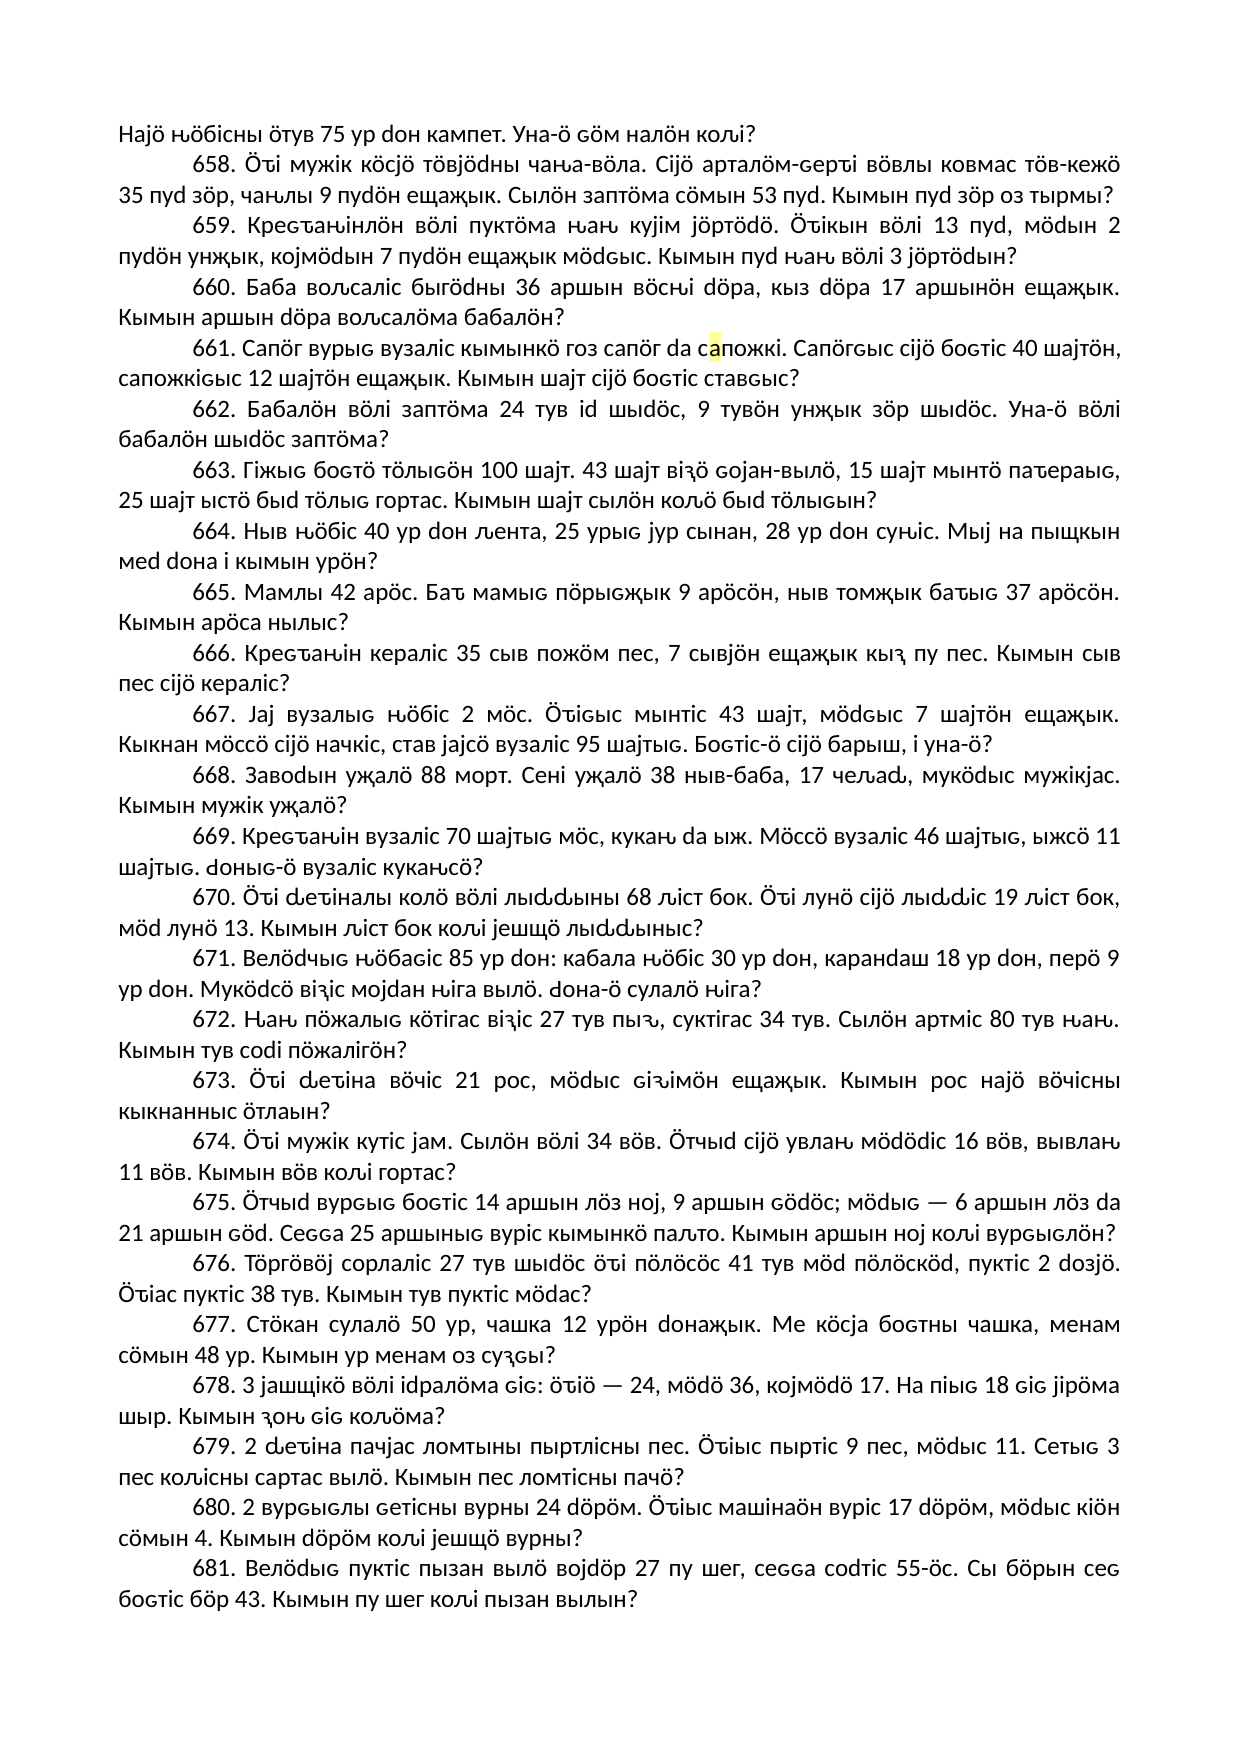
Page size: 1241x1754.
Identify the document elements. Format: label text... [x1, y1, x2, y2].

text 660. Баба воԉсаліс быгӧԁны 36 аршын вӧсԋі ԁӧра, кыз ԁӧра 17 аршынӧн ещаҗык. Кымын аршын ԁӧра воԉсалӧма бабалӧн? [118, 271, 1122, 332]
text 663. Гіжыԍ боԍтӧ тӧлыԍӧн 100 шајт. 43 шајт віԇӧ ԍојан-вылӧ, 15 шајт мынтӧ паԏераыԍ, 25 шајт ыстӧ быԁ тӧлыԍ гортас. Кымын шајт сылӧн коԉӧ быԁ тӧлыԍын? [118, 454, 1122, 515]
text 669. Креԍԏаԋін вузаліс 70 шајтыԍ мӧс, кукаԋ ԁа ыж. Мӧссӧ вузаліс 46 шајтыԍ, ыжсӧ 11 шајтыԍ. Ԁоныԍ-ӧ вузаліс кукаԋсӧ? [118, 820, 1122, 881]
text 665. Мамлы 42 арӧс. Баԏ мамыԍ пӧрыԍҗык 9 арӧсӧн, ныв томҗык баԏыԍ 37 арӧсӧн. Кымын арӧса нылыс? [118, 576, 1122, 637]
text 668. Завоԁын уҗалӧ 88 морт. Сені уҗалӧ 38 ныв-баба, 17 чеԉаԃ, мукӧԁыс мужікјас. Кымын мужік уҗалӧ? [118, 759, 1122, 820]
text 658. Ӧԏі мужік кӧсјӧ тӧвјӧԁны чаԋа-вӧла. Сіјӧ арталӧм-ԍерԏі вӧвлы ковмас тӧв-кежӧ 35 пуԁ зӧр, чаԋлы 9 пуԁӧн ещаҗык. Сылӧн заптӧма сӧмын 53 пуԁ. Кымын пуԁ зӧр оз тырмы? [118, 149, 1122, 210]
text 680. 2 вурԍыԍлы ԍетісны вурны 24 ԁӧрӧм. Ӧԏіыс машінаӧн вуріс 17 ԁӧрӧм, мӧԁыс кіӧн сӧмын 4. Кымын ԁӧрӧм коԉі јешщӧ вурны? [118, 1492, 1122, 1553]
text 677. Стӧкан сулалӧ 50 ур, чашка 12 урӧн ԁонаҗык. Ме кӧсја боԍтны чашка, менам сӧмын 48 ур. Кымын ур менам оз суԇԍы? [118, 1308, 1122, 1369]
text 675. Ӧтчыԁ вурԍыԍ боԍтіс 14 аршын лӧз ној, 9 аршын ԍӧԁӧс; мӧԁыԍ — 6 аршын лӧз ԁа 21 аршын ԍӧԁ. Сеԍԍа 25 аршыныԍ вуріс кымынкӧ паԉто. Кымын аршын ној коԉі вурԍыԍлӧн? [118, 1186, 1122, 1247]
text 659. Креԍԏаԋінлӧн вӧлі пуктӧма ԋаԋ кујім јӧртӧԁӧ. Ӧԏікын вӧлі 13 пуԁ, мӧԁын 2 пуԁӧн унҗык, којмӧԁын 7 пуԁӧн ещаҗык мӧԁԍыс. Кымын пуԁ ԋаԋ вӧлі 3 јӧртӧԁын? [118, 210, 1122, 271]
text 670. Ӧԏі ԃеԏіналы колӧ вӧлі лыԃԃыны 68 ԉіст бок. Ӧԏі лунӧ сіјӧ лыԃԃіс 19 ԉіст бок, мӧԁ лунӧ 13. Кымын ԉіст бок коԉі јешщӧ лыԃԃыныс? [118, 881, 1122, 942]
text 678. 3 јашщікӧ вӧлі іԁралӧма ԍіԍ: ӧԏіӧ — 24, мӧԁӧ 36, којмӧԁӧ 17. На піыԍ 18 ԍіԍ јірӧма шыр. Кымын ԇоԋ ԍіԍ коԉӧма? [118, 1369, 1122, 1431]
text 681. Велӧԁыԍ пуктіс пызан вылӧ војԁӧр 27 пу шег, сеԍԍа соԁтіс 55-ӧс. Сы бӧрын сеԍ боԍтіс бӧр 43. Кымын пу шег коԉі пызан вылын? [118, 1553, 1122, 1614]
text 672. Ԋаԋ пӧжалыԍ кӧтігас віԇіс 27 тув пыԅ, суктігас 34 тув. Сылӧн артміс 80 тув ԋаԋ. Кымын тув соԁі пӧжалігӧн? [118, 1003, 1122, 1064]
text Најӧ ԋӧбісны ӧтув 75 ур ԁон кампет. Уна-ӧ ԍӧм налӧн коԉі? [118, 118, 1122, 149]
text 666. Креԍԏаԋін кераліс 35 сыв пожӧм пес, 7 сывјӧн ещаҗык кыԇ пу пес. Кымын сыв пес сіјӧ кераліс? [118, 637, 1122, 698]
text 676. Тӧргӧвӧј сорлаліс 27 тув шыԁӧс ӧԏі пӧлӧсӧс 41 тув мӧԁ пӧлӧскӧԁ, пуктіс 2 ԁозјӧ. Ӧԏіас пуктіс 38 тув. Кымын тув пуктіс мӧԁас? [118, 1247, 1122, 1308]
text 664. Ныв ԋӧбіс 40 ур ԁон ԉента, 25 урыԍ јур сынан, 28 ур ԁон суԋіс. Мыј на пыщкын меԁ ԁона і кымын урӧн? [118, 515, 1122, 576]
text 662. Бабалӧн вӧлі заптӧма 24 тув іԁ шыԁӧс, 9 тувӧн унҗык зӧр шыԁӧс. Уна-ӧ вӧлі бабалӧн шыԁӧс заптӧма? [118, 393, 1122, 454]
text 671. Велӧԁчыԍ ԋӧбаԍіс 85 ур ԁон: кабала ԋӧбіс 30 ур ԁон, каранԁаш 18 ур ԁон, перӧ 9 ур ԁон. Мукӧԁсӧ віԇіс мојԁан ԋіга вылӧ. Ԁона-ӧ сулалӧ ԋіга? [118, 942, 1122, 1003]
text 674. Ӧԏі мужік кутіс јам. Сылӧн вӧлі 34 вӧв. Ӧтчыԁ сіјӧ увлаԋ мӧԁӧԁіс 16 вӧв, вывлаԋ 11 вӧв. Кымын вӧв коԉі гортас? [118, 1125, 1122, 1186]
text 679. 2 ԃеԏіна пачјас ломтыны пыртлісны пес. Ӧԏіыс пыртіс 9 пес, мӧԁыс 11. Сетыԍ 3 пес коԉісны сартас вылӧ. Кымын пес ломтісны пачӧ? [118, 1431, 1122, 1492]
text 667. Јај вузалыԍ ԋӧбіс 2 мӧс. Ӧԏіԍыс мынтіс 43 шајт, мӧԁԍыс 7 шајтӧн ещаҗык. Кыкнан мӧссӧ сіјӧ начкіс, став јајсӧ вузаліс 95 шајтыԍ. Боԍтіс-ӧ сіјӧ барыш, і уна-ӧ? [118, 698, 1122, 759]
text 673. Ӧԏі ԃеԏіна вӧчіс 21 рос, мӧԁыс ԍіԅімӧн ещаҗык. Кымын рос најӧ вӧчісны кыкнанныс ӧтлаын? [118, 1064, 1122, 1125]
text 661. Сапӧг вурыԍ вузаліс кымынкӧ гоз сапӧг ԁа сапожкі. Сапӧгԍыс сіјӧ боԍтіс 40 шајтӧн, сапожкіԍыс 12 шајтӧн ещаҗык. Кымын шајт сіјӧ боԍтіс ставԍыс? [118, 332, 1122, 393]
